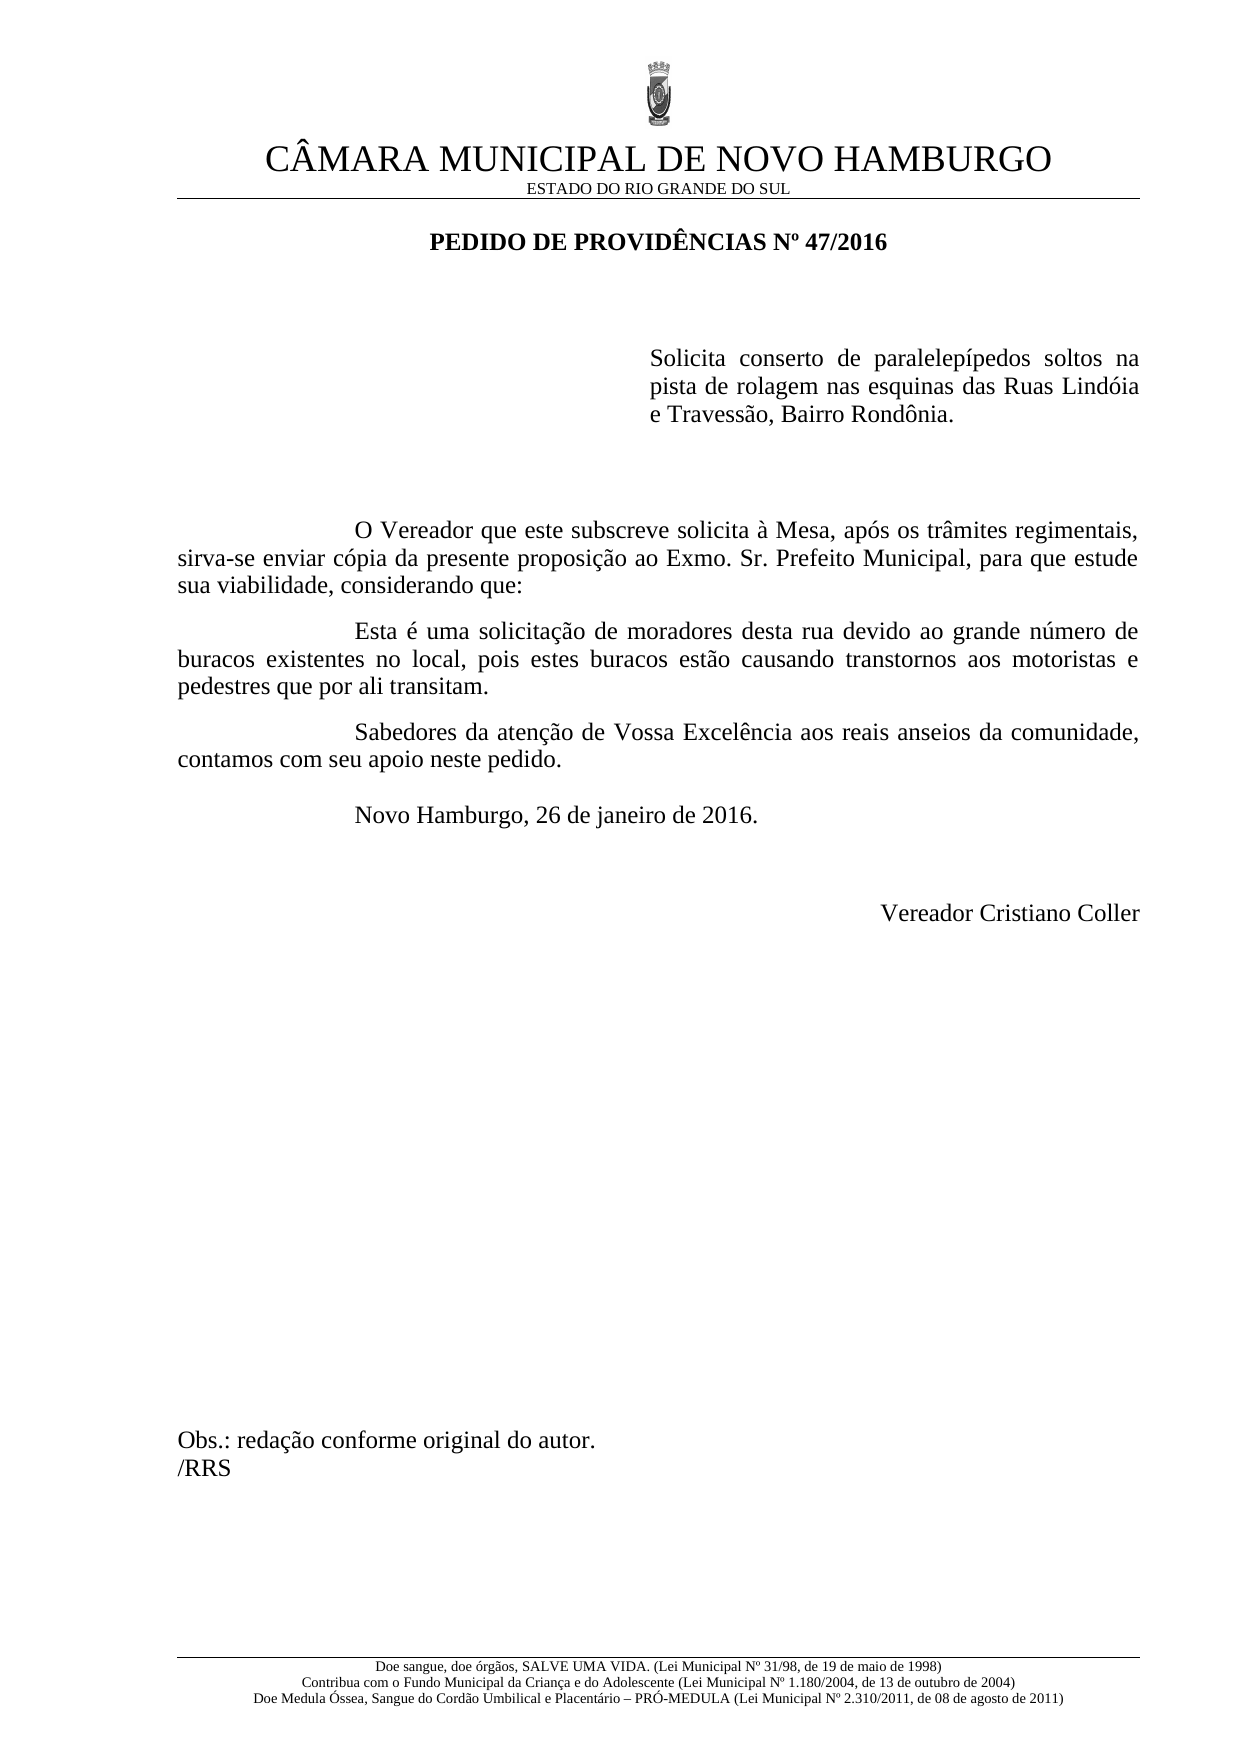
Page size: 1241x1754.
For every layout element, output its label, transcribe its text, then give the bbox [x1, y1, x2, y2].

text O Vereador que este subscreve solicita à Mesa, após os trâmites regimentais, sirva-se enviar cópia da presente proposição ao Exmo. Sr. Prefeito Municipal, para que estude sua viabilidade, considerando que: [177, 516, 1140, 599]
text Sabedores da atenção de Vossa Excelência aos reais anseios da comunidade, contamos com seu apoio neste pedido. [177, 718, 1140, 773]
text Esta é uma solicitação de moradores desta rua devido ao grande número de buracos existentes no local, pois estes buracos estão causando transtornos aos motoristas e pedestres que por ali transitam. [177, 617, 1140, 700]
title PEDIDO DE PROVIDÊNCIAS Nº 47/2016 [177, 228, 1140, 256]
text Solicita conserto de paralelepípedos soltos na pista de rolagem nas esquinas das Ruas Lindóia e Travessão, Bairro Rondônia. [649, 344, 1140, 428]
text /RRS [177, 1454, 1140, 1481]
text Obs.: redação conforme original do autor. [177, 1426, 1140, 1454]
text Vereador Cristiano Coller [295, 899, 1140, 927]
text Novo Hamburgo, 26 de janeiro de 2016. [177, 801, 1140, 829]
